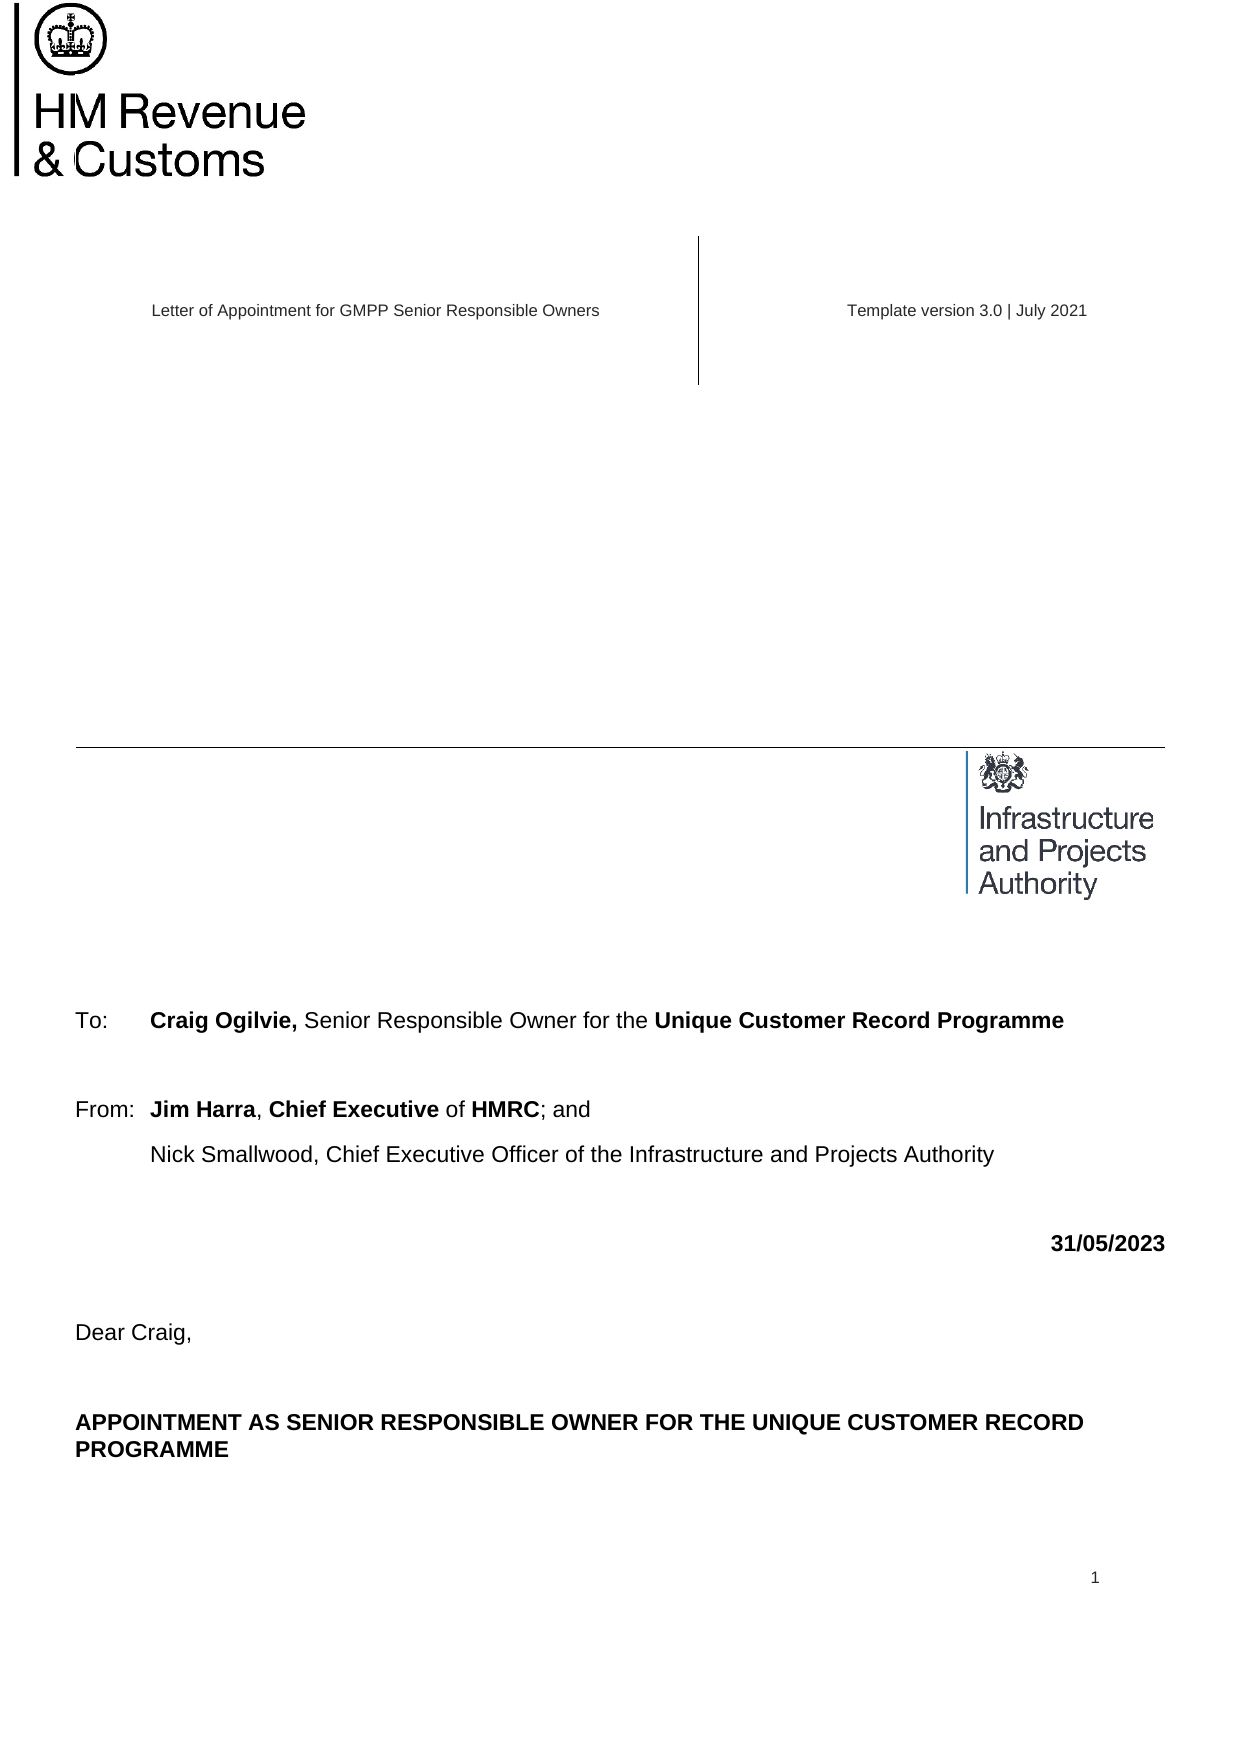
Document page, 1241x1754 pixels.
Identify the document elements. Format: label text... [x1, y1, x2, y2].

text To: Craig Ogilvie, Senior Responsible Owner for the Unique Customer Record Programme [75, 1007, 1165, 1033]
text APPOINTMENT AS SENIOR RESPONSIBLE OWNER FOR THE UNIQUE CUSTOMER RECORD PROGRAMME [75, 1408, 1165, 1463]
text Nick Smallwood, Chief Executive Officer of the Infrastructure and Projects Authority [75, 1141, 1165, 1167]
text 31/05/2023 [75, 1230, 1165, 1256]
table_header [995, 770, 1017, 790]
table_header [76, 752, 619, 917]
table_header [1012, 777, 1022, 786]
text Dear Craig, [75, 1319, 1165, 1346]
text From: Jim Harra, Chief Executive of HMRC; and [75, 1096, 1165, 1123]
table_header [620, 752, 1164, 917]
table_header [983, 778, 993, 786]
